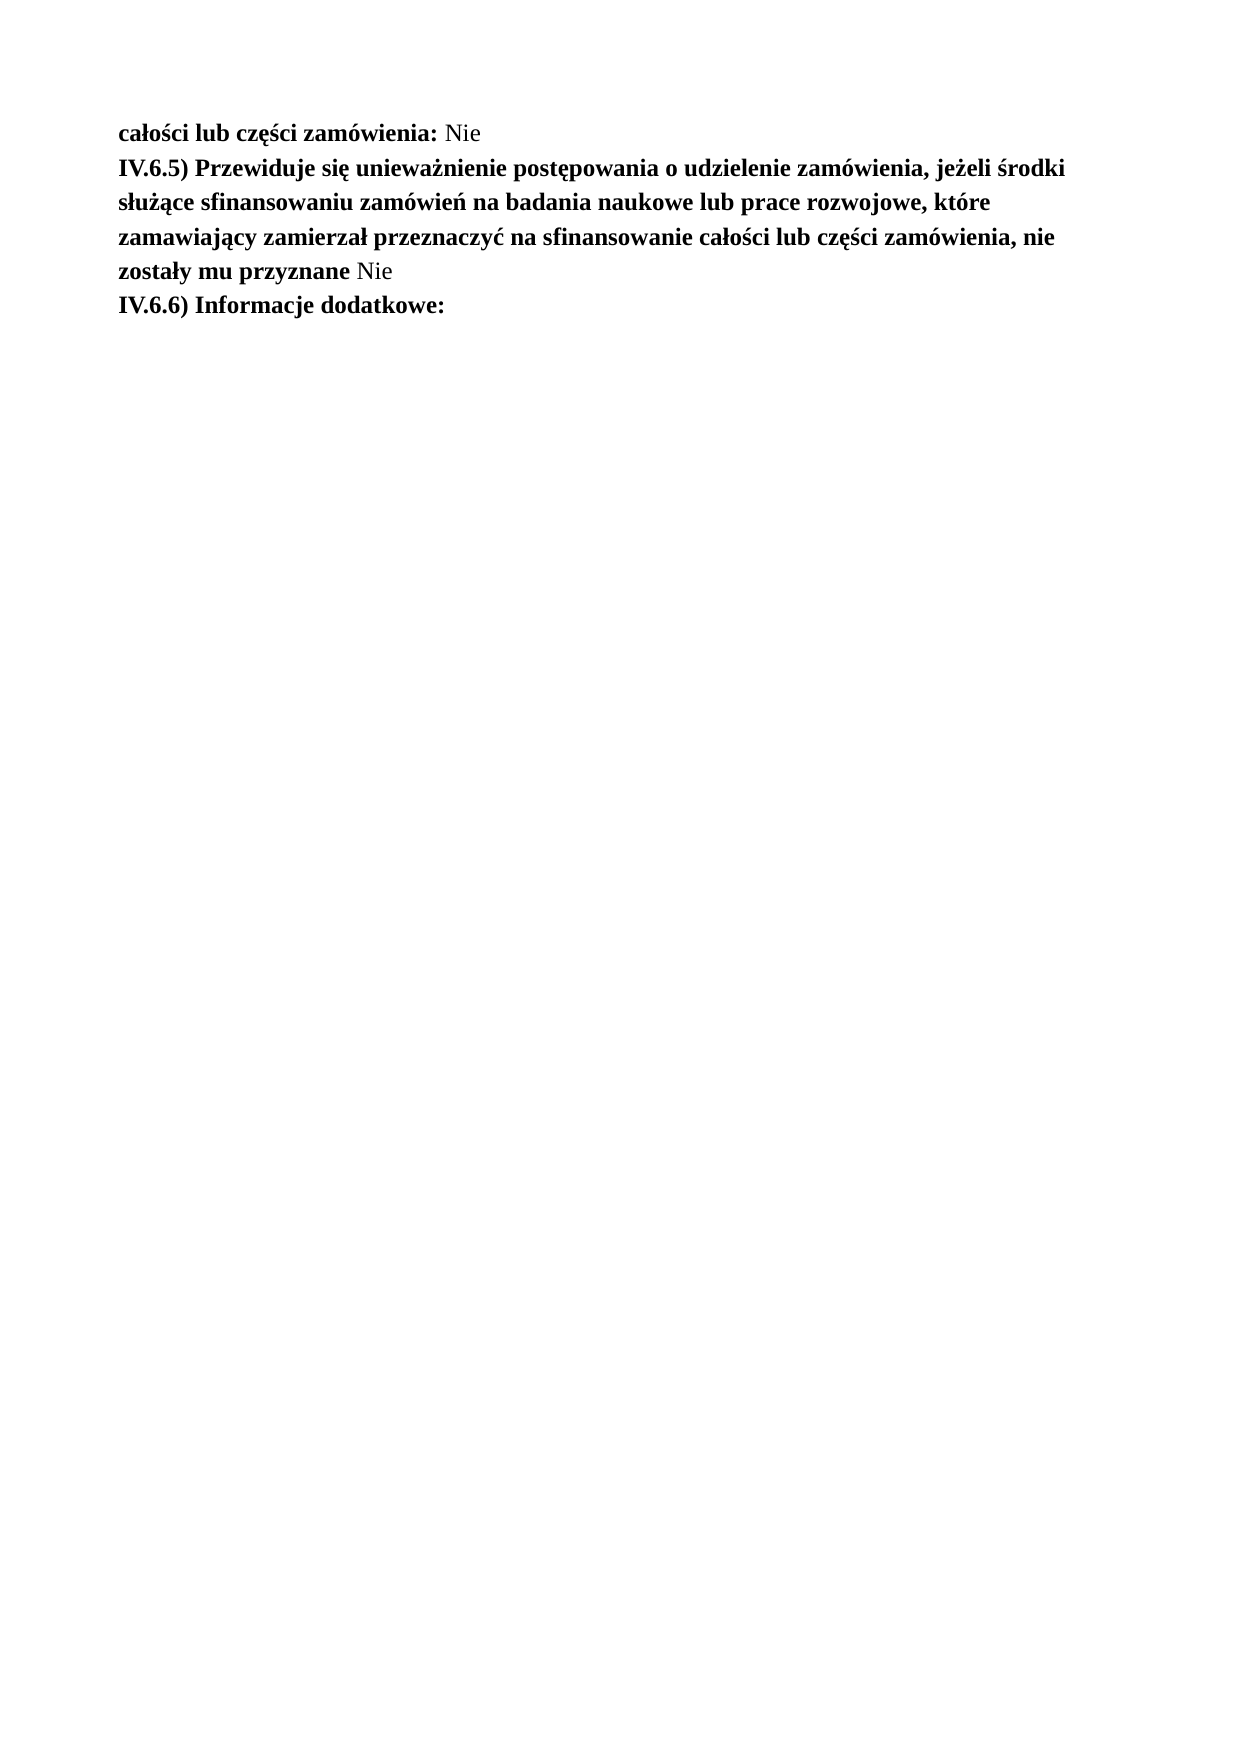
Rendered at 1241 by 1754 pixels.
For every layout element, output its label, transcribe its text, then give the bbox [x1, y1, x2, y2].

text całości lub części zamówienia: Nie IV.6.5) Przewiduje się unieważnienie postępowania o udzielenie zamówienia, jeżeli środki służące sfinansowaniu zamówień na badania naukowe lub prace rozwojowe, które zamawiający zamierzał przeznaczyć na sfinansowanie całości lub części zamówienia, nie zostały mu przyznane Nie IV.6.6) Informacje dodatkowe: [118, 118, 1122, 319]
